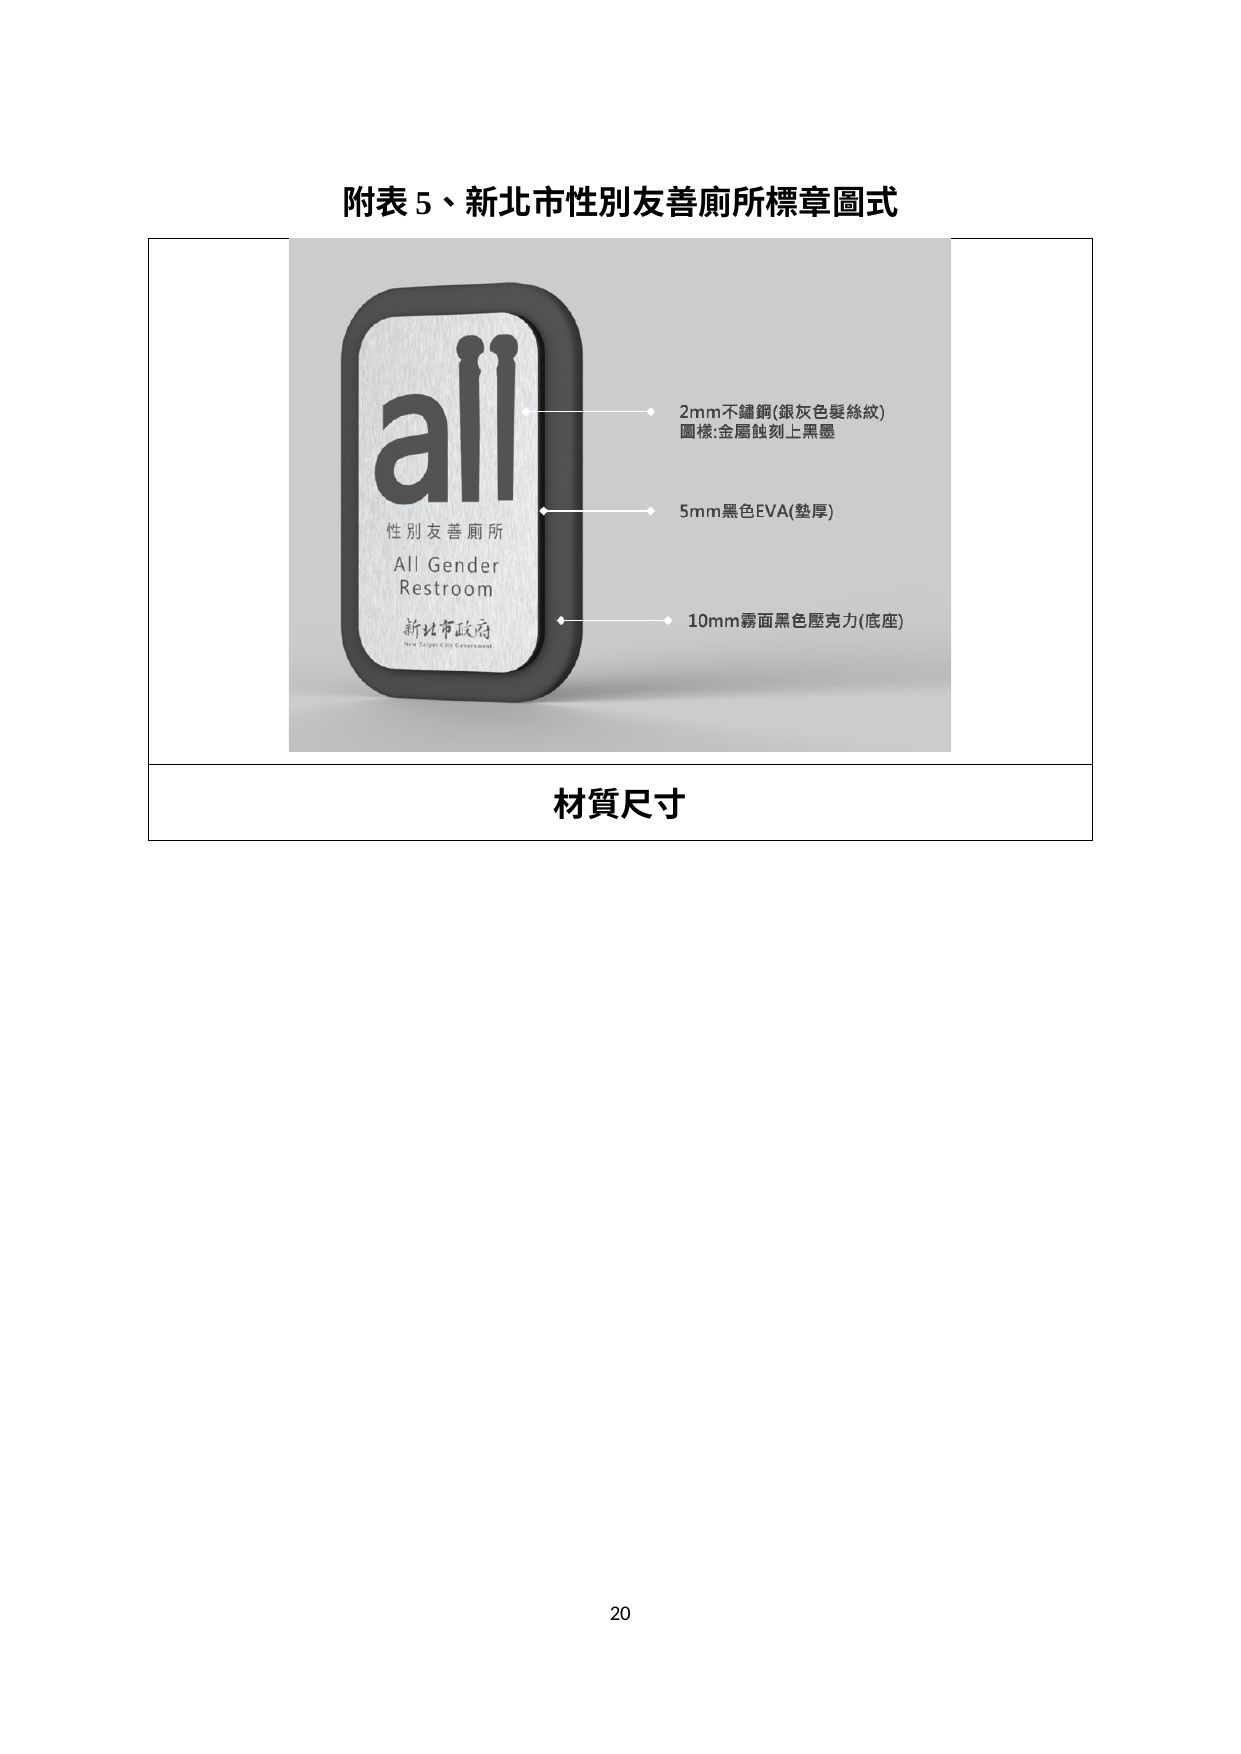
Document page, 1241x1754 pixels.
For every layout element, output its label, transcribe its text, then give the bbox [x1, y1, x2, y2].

text 附表5、新北市性別友善廁所標章圖式 [148, 162, 1092, 237]
table_cell 材質尺寸 [149, 765, 1092, 839]
picture [288, 238, 952, 752]
table_header [149, 239, 1092, 763]
